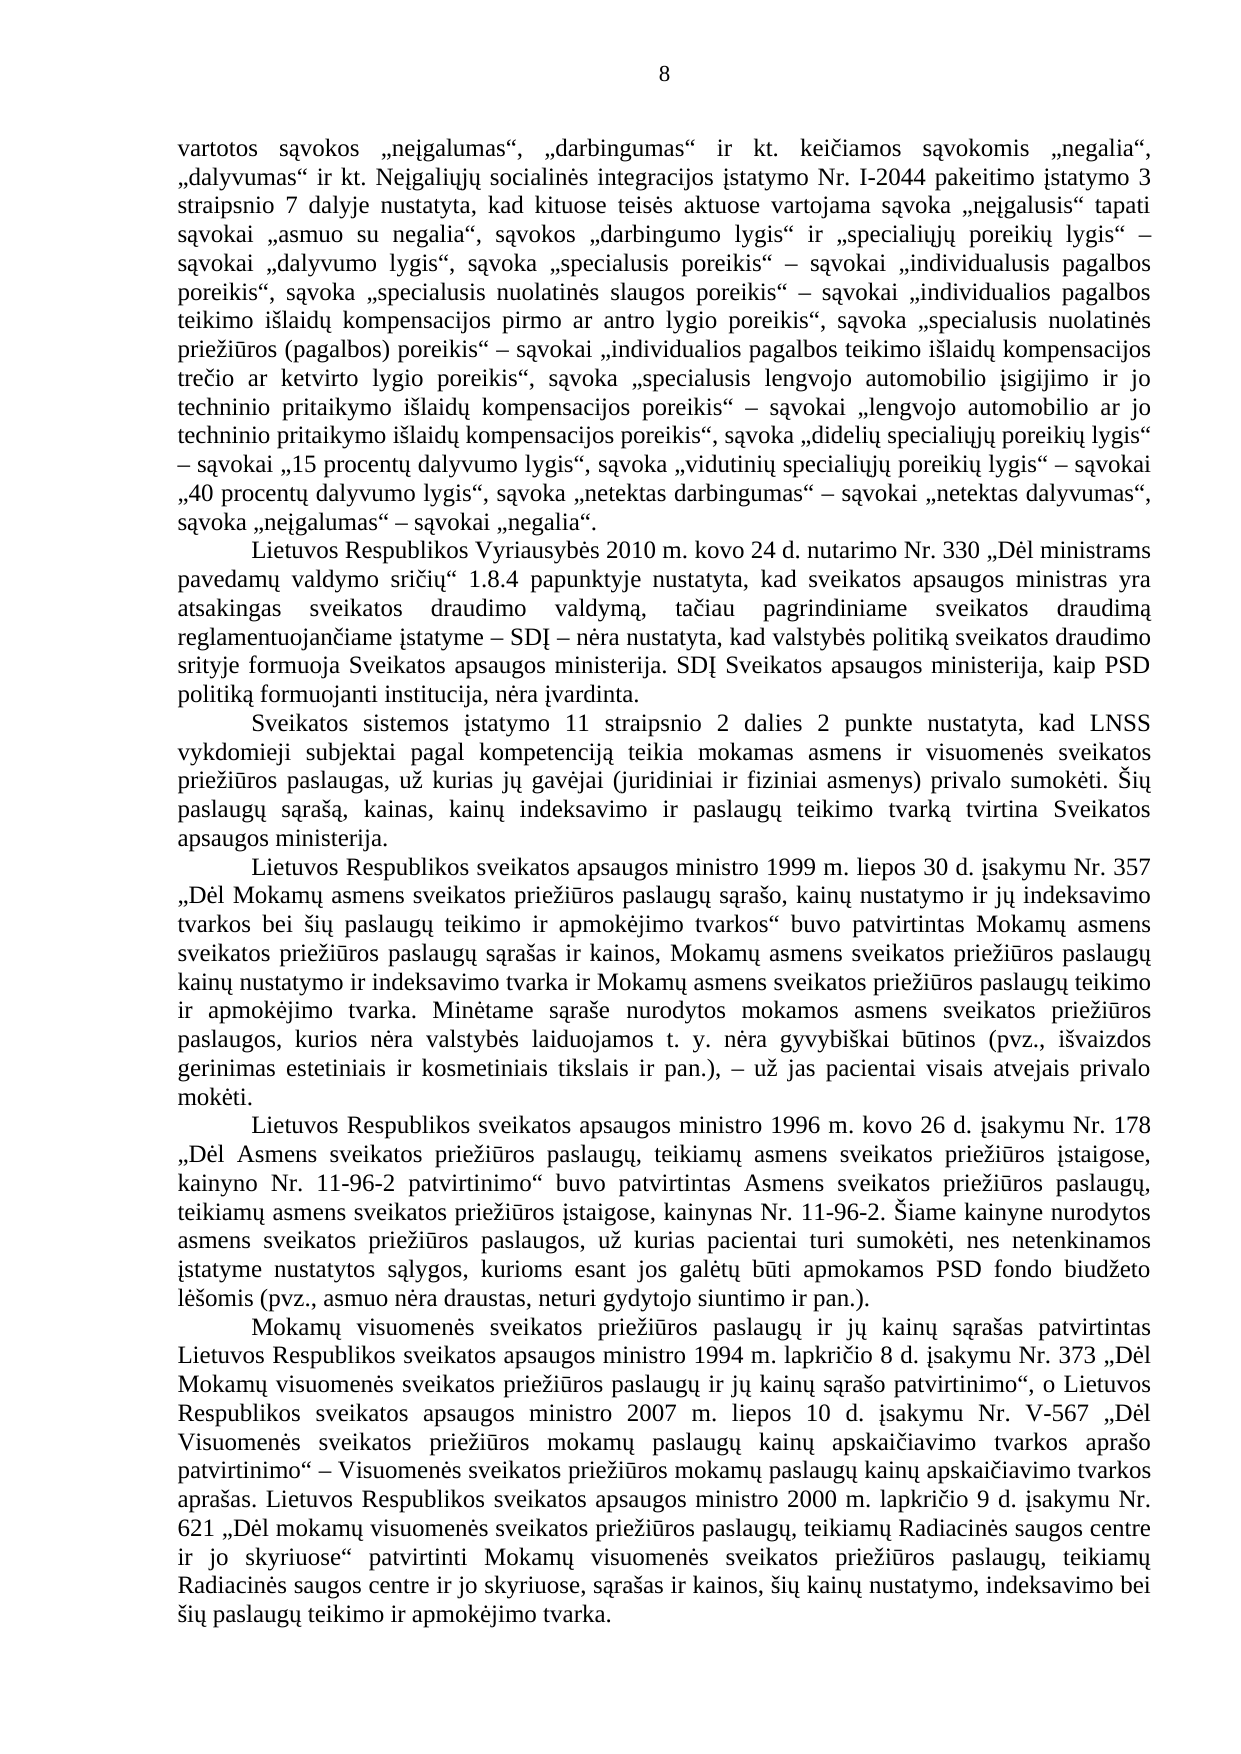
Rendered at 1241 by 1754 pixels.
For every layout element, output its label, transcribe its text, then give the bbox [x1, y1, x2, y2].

text vartotos sąvokos „neįgalumas“, „darbingumas“ ir kt. keičiamos sąvokomis „negalia“, „dalyvumas“ ir kt. Neįgaliųjų socialinės integracijos įstatymo Nr. I-2044 pakeitimo įstatymo 3 straipsnio 7 dalyje nustatyta, kad kituose teisės aktuose vartojama sąvoka „neįgalusis“ tapati sąvokai „asmuo su negalia“, sąvokos „darbingumo lygis“ ir „specialiųjų poreikių lygis“ – sąvokai „dalyvumo lygis“, sąvoka „specialusis poreikis“ – sąvokai „individualusis pagalbos poreikis“, sąvoka „specialusis nuolatinės slaugos poreikis“ – sąvokai „individualios pagalbos teikimo išlaidų kompensacijos pirmo ar antro lygio poreikis“, sąvoka „specialusis nuolatinės priežiūros (pagalbos) poreikis“ – sąvokai „individualios pagalbos teikimo išlaidų kompensacijos trečio ar ketvirto lygio poreikis“, sąvoka „specialusis lengvojo automobilio įsigijimo ir jo techninio pritaikymo išlaidų kompensacijos poreikis“ – sąvokai „lengvojo automobilio ar jo techninio pritaikymo išlaidų kompensacijos poreikis“, sąvoka „didelių specialiųjų poreikių lygis“ – sąvokai „15 procentų dalyvumo lygis“, sąvoka „vidutinių specialiųjų poreikių lygis“ – sąvokai „40 procentų dalyvumo lygis“, sąvoka „netektas darbingumas“ – sąvokai „netektas dalyvumas“, sąvoka „neįgalumas“ – sąvokai „negalia“. [177, 133, 1152, 535]
text Sveikatos sistemos įstatymo 11 straipsnio 2 dalies 2 punkte nustatyta, kad LNSS vykdomieji subjektai pagal kompetenciją teikia mokamas asmens ir visuomenės sveikatos priežiūros paslaugas, už kurias jų gavėjai (juridiniai ir fiziniai asmenys) privalo sumokėti. Šių paslaugų sąrašą, kainas, kainų indeksavimo ir paslaugų teikimo tvarką tvirtina Sveikatos apsaugos ministerija. [177, 708, 1152, 852]
text Lietuvos Respublikos Vyriausybės 2010 m. kovo 24 d. nutarimo Nr. 330 „Dėl ministrams pavedamų valdymo sričių“ 1.8.4 papunktyje nustatyta, kad sveikatos apsaugos ministras yra atsakingas sveikatos draudimo valdymą, tačiau pagrindiniame sveikatos draudimą reglamentuojančiame įstatyme – SDĮ – nėra nustatyta, kad valstybės politiką sveikatos draudimo srityje formuoja Sveikatos apsaugos ministerija. SDĮ Sveikatos apsaugos ministerija, kaip PSD politiką formuojanti institucija, nėra įvardinta. [177, 535, 1152, 708]
text Mokamų visuomenės sveikatos priežiūros paslaugų ir jų kainų sąrašas patvirtintas Lietuvos Respublikos sveikatos apsaugos ministro 1994 m. lapkričio 8 d. įsakymu Nr. 373 „Dėl Mokamų visuomenės sveikatos priežiūros paslaugų ir jų kainų sąrašo patvirtinimo“, o Lietuvos Respublikos sveikatos apsaugos ministro 2007 m. liepos 10 d. įsakymu Nr. V-567 „Dėl Visuomenės sveikatos priežiūros mokamų paslaugų kainų apskaičiavimo tvarkos aprašo patvirtinimo“ – Visuomenės sveikatos priežiūros mokamų paslaugų kainų apskaičiavimo tvarkos aprašas. Lietuvos Respublikos sveikatos apsaugos ministro 2000 m. lapkričio 9 d. įsakymu Nr. 621 „Dėl mokamų visuomenės sveikatos priežiūros paslaugų, teikiamų Radiacinės saugos centre ir jo skyriuose“ patvirtinti Mokamų visuomenės sveikatos priežiūros paslaugų, teikiamų Radiacinės saugos centre ir jo skyriuose, sąrašas ir kainos, šių kainų nustatymo, indeksavimo bei šių paslaugų teikimo ir apmokėjimo tvarka. [177, 1312, 1152, 1628]
text Lietuvos Respublikos sveikatos apsaugos ministro 1996 m. kovo 26 d. įsakymu Nr. 178 „Dėl Asmens sveikatos priežiūros paslaugų, teikiamų asmens sveikatos priežiūros įstaigose, kainyno Nr. 11-96-2 patvirtinimo“ buvo patvirtintas Asmens sveikatos priežiūros paslaugų, teikiamų asmens sveikatos priežiūros įstaigose, kainynas Nr. 11-96-2. Šiame kainyne nurodytos asmens sveikatos priežiūros paslaugos, už kurias pacientai turi sumokėti, nes netenkinamos įstatyme nustatytos sąlygos, kurioms esant jos galėtų būti apmokamos PSD fondo biudžeto lėšomis (pvz., asmuo nėra draustas, neturi gydytojo siuntimo ir pan.). [177, 1110, 1152, 1312]
text Lietuvos Respublikos sveikatos apsaugos ministro 1999 m. liepos 30 d. įsakymu Nr. 357 „Dėl Mokamų asmens sveikatos priežiūros paslaugų sąrašo, kainų nustatymo ir jų indeksavimo tvarkos bei šių paslaugų teikimo ir apmokėjimo tvarkos“ buvo patvirtintas Mokamų asmens sveikatos priežiūros paslaugų sąrašas ir kainos, Mokamų asmens sveikatos priežiūros paslaugų kainų nustatymo ir indeksavimo tvarka ir Mokamų asmens sveikatos priežiūros paslaugų teikimo ir apmokėjimo tvarka. Minėtame sąraše nurodytos mokamos asmens sveikatos priežiūros paslaugos, kurios nėra valstybės laiduojamos t. y. nėra gyvybiškai būtinos (pvz., išvaizdos gerinimas estetiniais ir kosmetiniais tikslais ir pan.), – už jas pacientai visais atvejais privalo mokėti. [177, 852, 1152, 1110]
